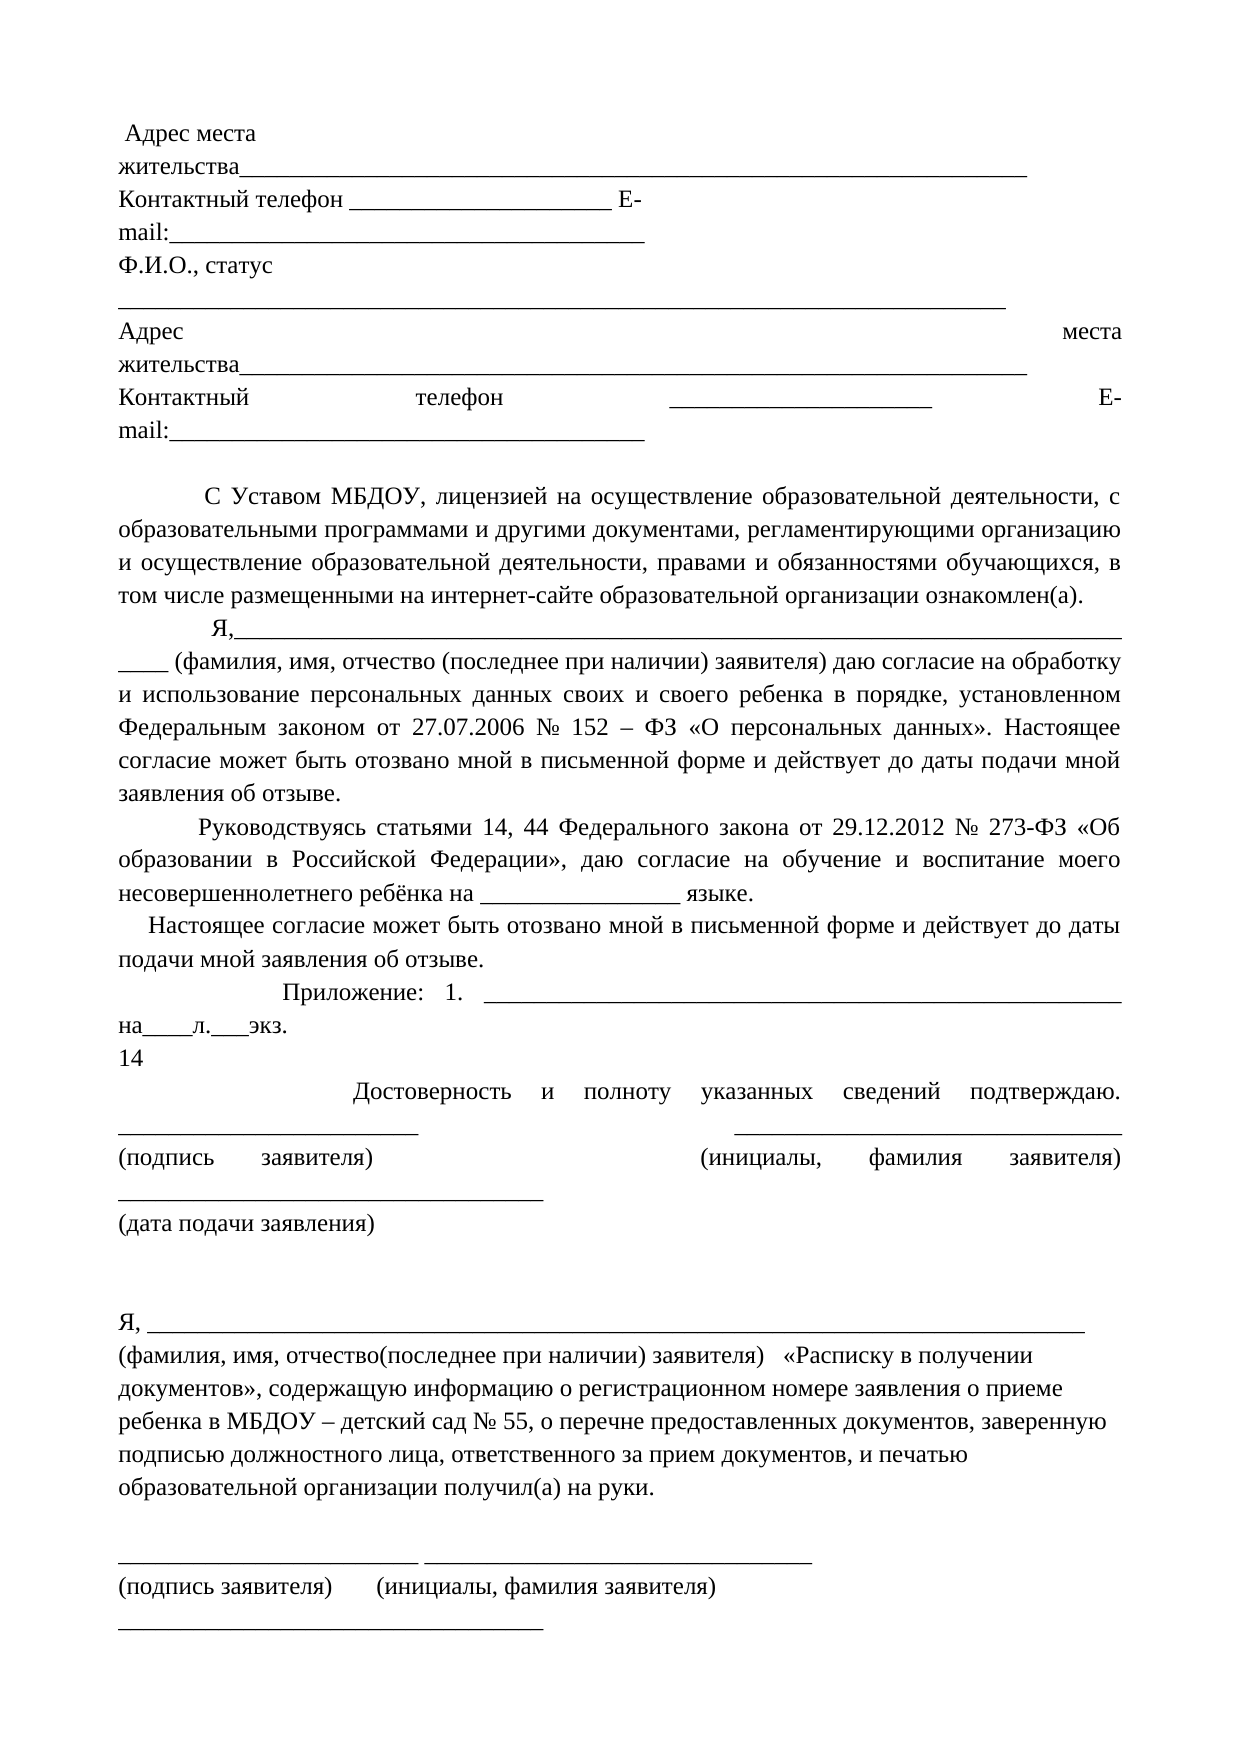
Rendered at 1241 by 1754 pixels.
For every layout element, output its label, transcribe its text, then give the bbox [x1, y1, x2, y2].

text Руководствуясь статьями 14, 44 Федерального закона от 29.12.2012 № 273-ФЗ «Об образовании в Российской Федерации», даю согласие на обучение и воспитание моего несовершеннолетнего ребёнка на ________________ языке. [118, 812, 1122, 906]
text С Уставом МБДОУ, лицензией на осуществление образовательной деятельности, с образовательными программами и другими документами, регламентирующими организацию и осуществление образовательной деятельности, правами и обязанностями обучающихся, в том числе размещенными на интернет-сайте образовательной организации ознакомлен(а). [118, 481, 1122, 609]
text ________________________ _______________________________ (подпись заявителя) (инициалы, фамилия заявителя) __________________________________ [118, 1538, 1122, 1633]
text Я,___________________________________________________________________________ (фамилия, имя, отчество (последнее при наличии) заявителя) даю согласие на обработку и использование персональных данных своих и своего ребенка в порядке, установленном Федеральным законом от 27.07.2006 № 152 – ФЗ «О персональных данных». Настоящее согласие может быть отозвано мной в письменной форме и действует до даты подачи мной заявления об отзыве. [118, 613, 1122, 807]
text Ф.И.О., статус _______________________________________________________________________ [118, 250, 1122, 312]
text Достоверность и полноту указанных сведений подтверждаю. ________________________ _______________________________ (подпись заявителя) (инициалы, фамилия заявителя) __________________________________ (дата подачи заявления) [118, 1076, 1122, 1237]
text Адрес места жительства_______________________________________________________________ Контактный телефон _____________________ E-mail:______________________________________ [118, 118, 1122, 246]
text Адрес места жительства_______________________________________________________________ Контактный телефон _____________________ E-mail:______________________________________ [118, 316, 1122, 444]
text Настоящее согласие может быть отозвано мной в письменной форме и действует до даты подачи мной заявления об отзыве. [118, 911, 1122, 972]
text Я, ___________________________________________________________________________ (фамилия, имя, отчество(последнее при наличии) заявителя) «Расписку в получении документов», содержащую информацию о регистрационном номере заявления о приеме ребенка в МБДОУ – детский сад № 55, о перечне предоставленных документов, заверенную подписью должностного лица, ответственного за прием документов, и печатью образовательной организации получил(а) на руки. [118, 1307, 1122, 1501]
text Приложение: 1. ___________________________________________________ на____л.___экз. [118, 977, 1122, 1038]
text 14 [118, 1043, 1122, 1071]
